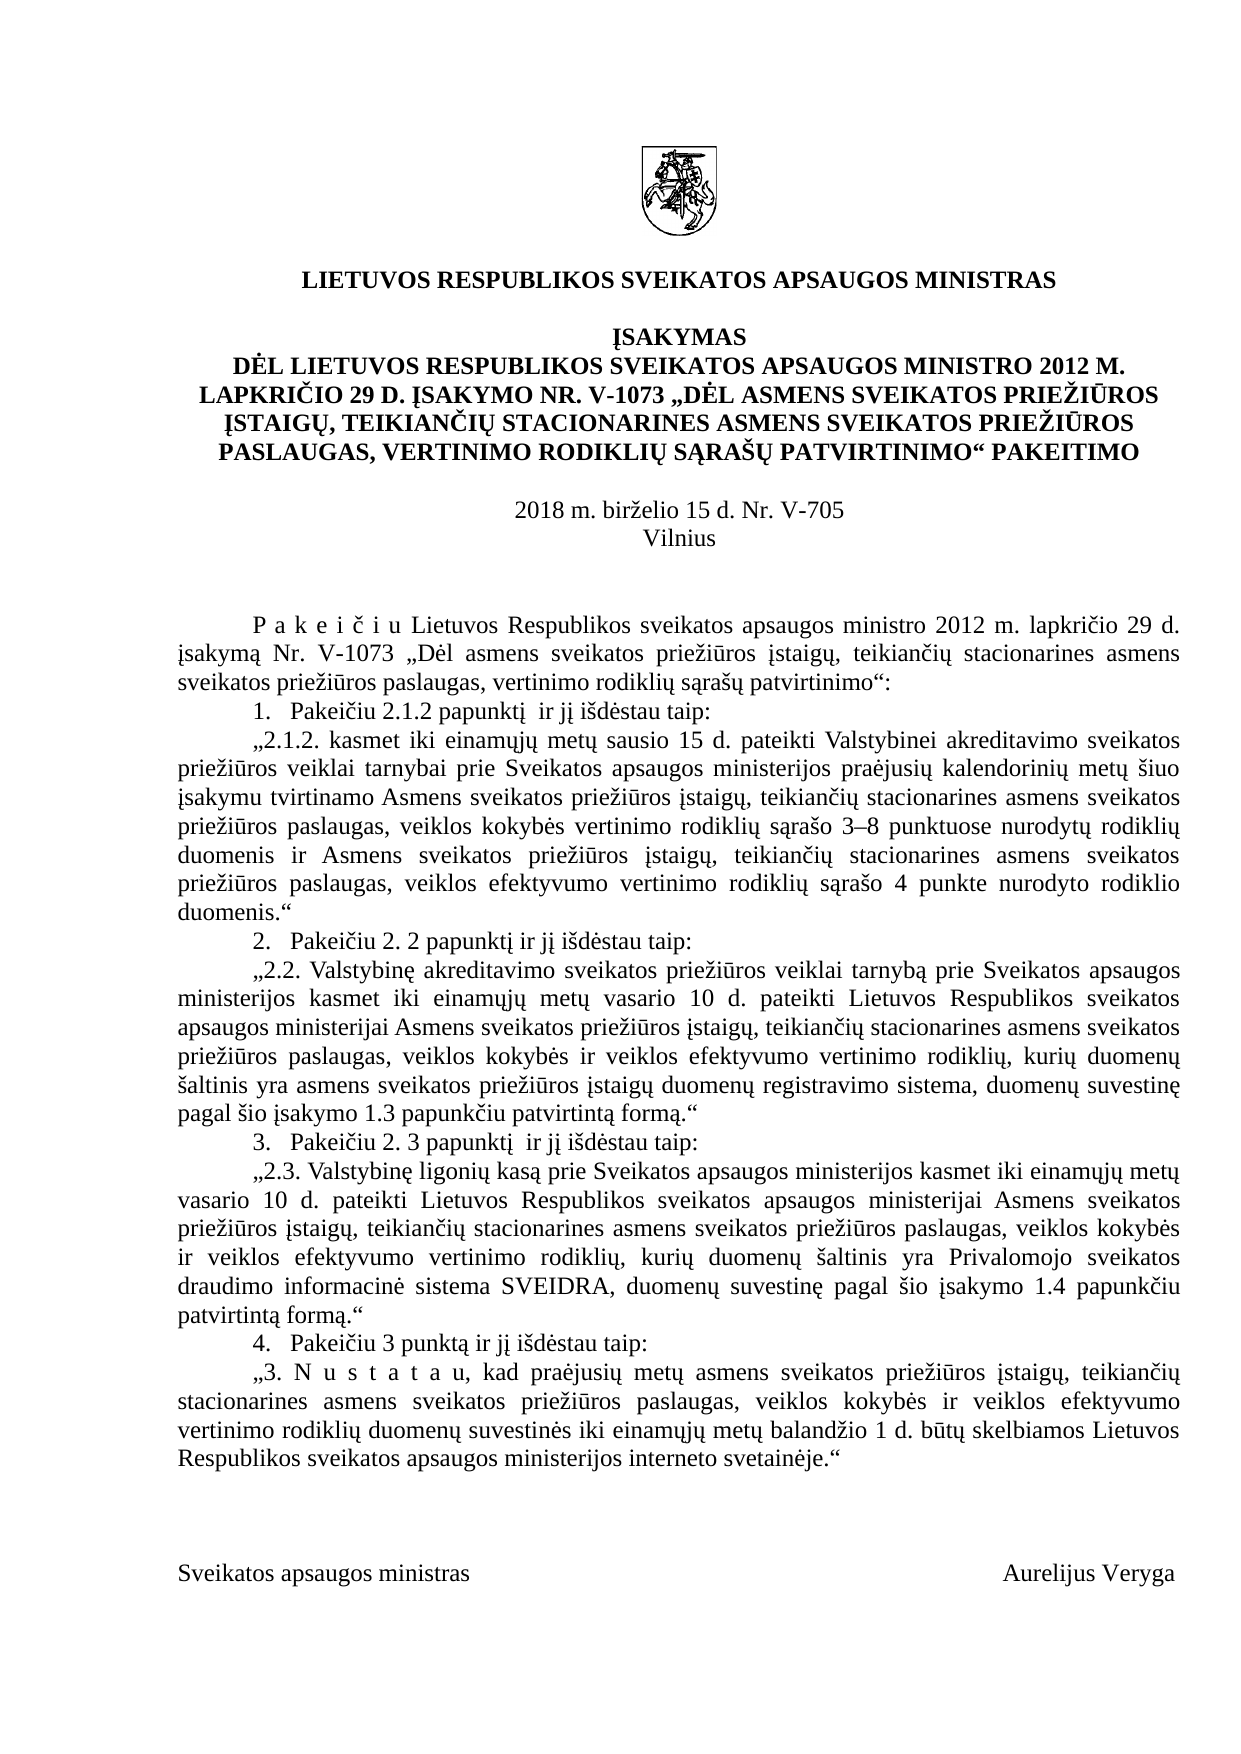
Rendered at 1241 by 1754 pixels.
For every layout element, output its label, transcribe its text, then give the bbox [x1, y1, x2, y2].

text 1. Pakeičiu 2.1.2 papunktį ir jį išdėstau taip: [252, 696, 1181, 725]
text 4. Pakeičiu 3 punktą ir jį išdėstau taip: [252, 1328, 1181, 1357]
text DĖL LIETUVOS RESPUBLIKOS SVEIKATOS APSAUGOS MINISTRO 2012 M. LAPKRIČIO 29 D. ĮSAKYMO NR. V-1073 „DĖL ASMENS SVEIKATOS PRIEŽIŪROS ĮSTAIGŲ, TEIKIANČIŲ STACIONARINES ASMENS SVEIKATOS PRIEŽIŪROS PASLAUGAS, VERTINIMO RODIKLIŲ SĄRAŠų PATVIRTINIMO“ PAKEITIMO [177, 351, 1181, 466]
text „2.2. Valstybinę akreditavimo sveikatos priežiūros veiklai tarnybą prie Sveikatos apsaugos ministerijos kasmet iki einamųjų metų vasario 10 d. pateikti Lietuvos Respublikos sveikatos apsaugos ministerijai Asmens sveikatos priežiūros įstaigų, teikiančių stacionarines asmens sveikatos priežiūros paslaugas, veiklos kokybės ir veiklos efektyvumo vertinimo rodiklių, kurių duomenų šaltinis yra asmens sveikatos priežiūros įstaigų duomenų registravimo sistema, duomenų suvestinę pagal šio įsakymo 1.3 papunkčiu patvirtintą formą.“ [177, 955, 1181, 1127]
text „2.3. Valstybinę ligonių kasą prie Sveikatos apsaugos ministerijos kasmet iki einamųjų metų vasario 10 d. pateikti Lietuvos Respublikos sveikatos apsaugos ministerijai Asmens sveikatos priežiūros įstaigų, teikiančių stacionarines asmens sveikatos priežiūros paslaugas, veiklos kokybės ir veiklos efektyvumo vertinimo rodiklių, kurių duomenų šaltinis yra Privalomojo sveikatos draudimo informacinė sistema SVEIDRA, duomenų suvestinę pagal šio įsakymo 1.4 papunkčiu patvirtintą formą.“ [177, 1156, 1181, 1328]
text ĮSAKYMAS [177, 322, 1181, 351]
text „3. N u s t a t a u, kad praėjusių metų asmens sveikatos priežiūros įstaigų, teikiančių stacionarines asmens sveikatos priežiūros paslaugas, veiklos kokybės ir veiklos efektyvumo vertinimo rodiklių duomenų suvestinės iki einamųjų metų balandžio 1 d. būtų skelbiamos Lietuvos Respublikos sveikatos apsaugos ministerijos interneto svetainėje.“ [177, 1357, 1181, 1472]
text 2. Pakeičiu 2. 2 papunktį ir jį išdėstau taip: [252, 926, 1181, 955]
text LIETUVOS RESPUBLIKOS SVEIKATOS APSAUGOS MINISTRAS [177, 265, 1181, 293]
text 3. Pakeičiu 2. 3 papunktį ir jį išdėstau taip: [252, 1127, 1181, 1156]
text Vilnius [177, 523, 1181, 552]
text 2018 m. birželio 15 d. Nr. V-705 [177, 495, 1181, 523]
text P a k e i č i u Lietuvos Respublikos sveikatos apsaugos ministro 2012 m. lapkričio 29 d. įsakymą Nr. V-1073 „Dėl asmens sveikatos priežiūros įstaigų, teikiančių stacionarines asmens sveikatos priežiūros paslaugas, vertinimo rodiklių sąrašų patvirtinimo“: [177, 610, 1181, 696]
text Sveikatos apsaugos ministras Aurelijus Veryga [177, 1558, 1181, 1587]
text „2.1.2. kasmet iki einamųjų metų sausio 15 d. pateikti Valstybinei akreditavimo sveikatos priežiūros veiklai tarnybai prie Sveikatos apsaugos ministerijos praėjusių kalendorinių metų šiuo įsakymu tvirtinamo Asmens sveikatos priežiūros įstaigų, teikiančių stacionarines asmens sveikatos priežiūros paslaugas, veiklos kokybės vertinimo rodiklių sąrašo 3–8 punktuose nurodytų rodiklių duomenis ir Asmens sveikatos priežiūros įstaigų, teikiančių stacionarines asmens sveikatos priežiūros paslaugas, veiklos efektyvumo vertinimo rodiklių sąrašo 4 punkte nurodyto rodiklio duomenis.“ [177, 725, 1181, 926]
